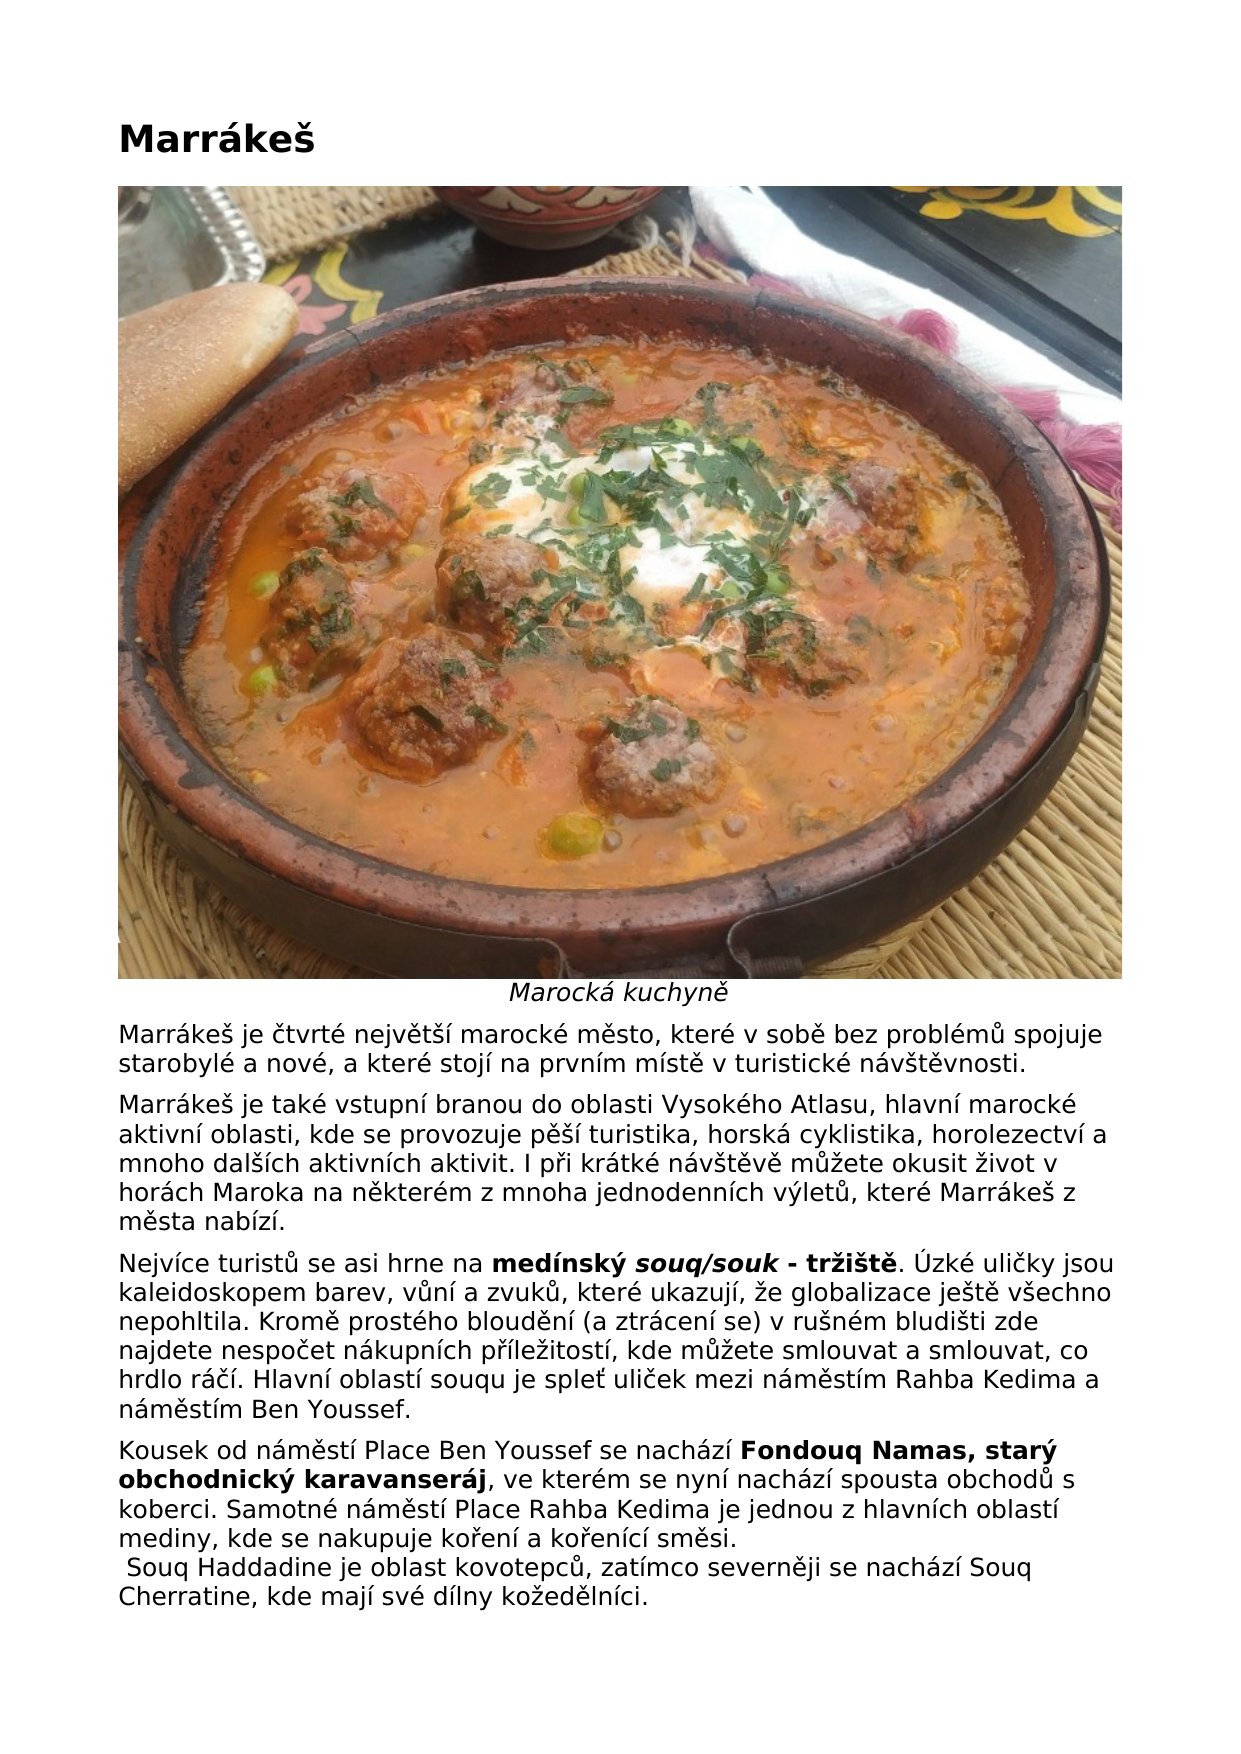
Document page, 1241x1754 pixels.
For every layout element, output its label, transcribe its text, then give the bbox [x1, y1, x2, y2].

text Kousek od náměstí Place Ben Youssef se nachází Fondouq Namas, starý obchodnický karavanseráj, ve kterém se nyní nachází spousta obchodů s koberci. Samotné náměstí Place Rahba Kedima je jednou z hlavních oblastí mediny, kde se nakupuje koření a kořenící směsi. Souq Haddadine je oblast kovotepců, zatímco severněji se nachází Souq Cherratine, kde mají své dílny kožedělníci. [118, 1437, 1122, 1612]
text Marrákeš je čtvrté největší marocké město, které v sobě bez problémů spojuje starobylé a nové, a které stojí na prvním místě v turistické návštěvnosti. [118, 1020, 1122, 1078]
text Marocká kuchyně [118, 979, 1122, 1007]
subtitle Marrákeš [118, 118, 1122, 162]
text Nejvíce turistů se asi hrne na medínský souq/souk - tržiště. Úzké uličky jsou kaleidoskopem barev, vůní a zvuků, které ukazují, že globalizace ještě všechno nepohltila. Kromě prostého bloudění (a ztrácení se) v rušném bludišti zde najdete nespočet nákupních příležitostí, kde můžete smlouvat a smlouvat, co hrdlo ráčí. Hlavní oblastí souqu je spleť uliček mezi náměstím Rahba Kedima a náměstím Ben Youssef. [118, 1249, 1122, 1424]
picture [118, 186, 1123, 979]
text Marrákeš je také vstupní branou do oblasti Vysokého Atlasu, hlavní marocké aktivní oblasti, kde se provozuje pěší turistika, horská cyklistika, horolezectví a mnoho dalších aktivních aktivit. I při krátké návštěvě můžete okusit život v horách Maroka na některém z mnoha jednodenních výletů, které Marrákeš z města nabízí. [118, 1091, 1122, 1237]
